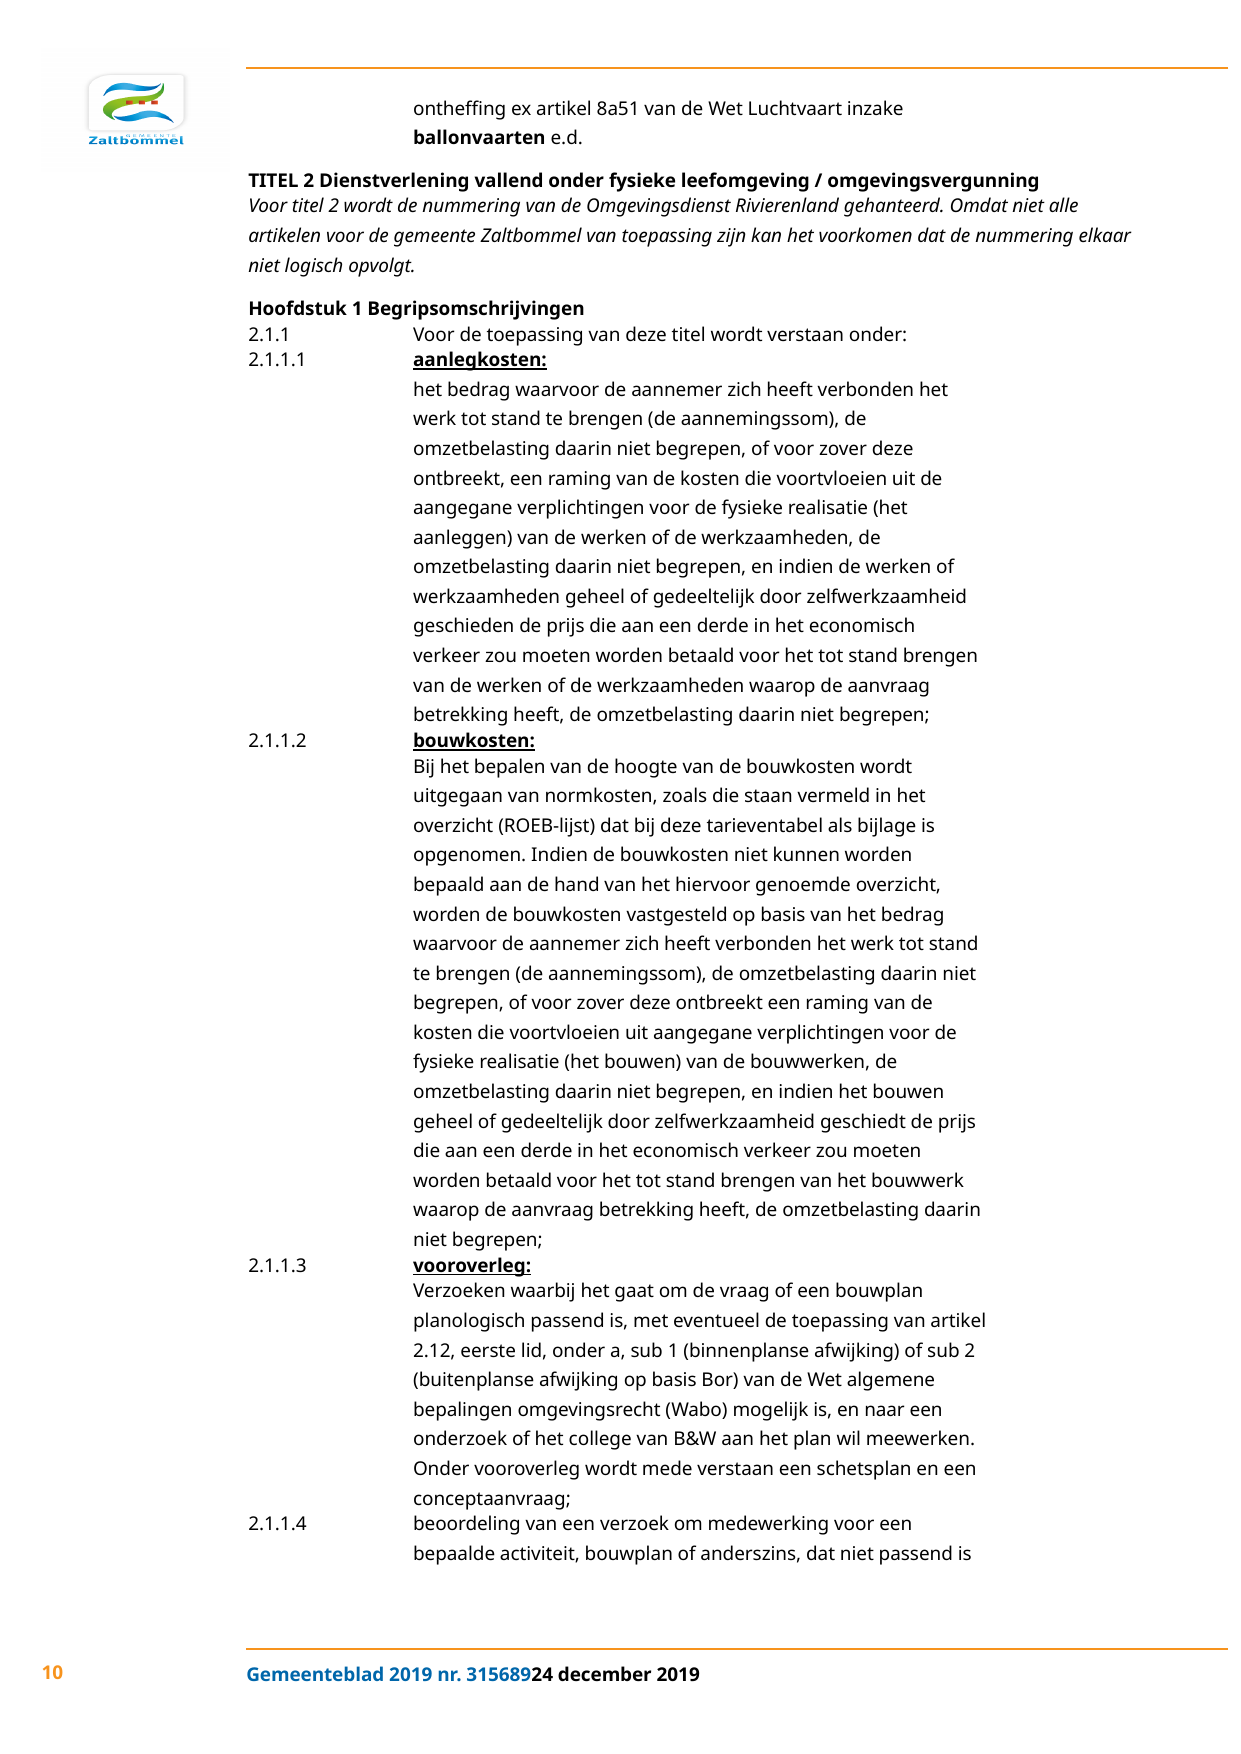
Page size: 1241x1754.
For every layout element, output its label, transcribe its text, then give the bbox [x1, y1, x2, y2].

table_cell [987, 1511, 1152, 1567]
table_cell principeverzoek: beoordeling van een verzoek om medewerking voor een bepaalde activiteit, bouwplan of anderszins, dat niet passend is binnen het ter plaatse geldende bestemmingsplan c.q. beheersverordening en waaraan niet met toepassing van artikel 2.12, eerste lid, onder a, sub 1 of 2º van de Wet algemene bepalingen omgevingsrecht (Wabo) medewerking kan worden verleend (waaronder verzoeken om bestemmingsplanherziening, wijzigingsplan, uitwerkingsplan, omgevingsvergunning artikel 2.12, eerste lid, onder a, sub 3); [413, 1511, 987, 1567]
table_cell vooroverleg: [413, 1252, 987, 1278]
table_header [987, 321, 1152, 346]
table_cell Verzoeken waarbij het gaat om de vraag of een bouwplan planologisch passend is, met eventueel de toepassing van artikel 2.12, eerste lid, onder a, sub 1 (binnenplanse afwijking) of sub 2 (buitenplanse afwijking op basis Bor) van de Wet algemene bepalingen omgevingsrecht (Wabo) mogelijk is, en naar een onderzoek of het college van B&W aan het plan wil meewerken. Onder vooroverleg wordt mede verstaan een schetsplan en een conceptaanvraag; [413, 1278, 987, 1511]
table_cell [248, 753, 413, 1252]
table_header Voor de toepassing van deze titel wordt verstaan onder: [413, 321, 987, 346]
table_cell 2.1.1.2 [248, 727, 413, 753]
table_cell ontheffing ex artikel 8a51 van de Wet Luchtvaart inzake ballonvaarten e.d. [413, 95, 987, 150]
table_cell Bij het bepalen van de hoogte van de bouwkosten wordt uitgegaan van normkosten, zoals die staan vermeld in het overzicht (ROEB-lijst) dat bij deze tarieventabel als bijlage is opgenomen. Indien de bouwkosten niet kunnen worden bepaald aan de hand van het hiervoor genoemde overzicht, worden de bouwkosten vastgesteld op basis van het bedrag waarvoor de aannemer zich heeft verbonden het werk tot stand te brengen (de aannemingssom), de omzetbelasting daarin niet begrepen, of voor zover deze ontbreekt een raming van de kosten die voortvloeien uit aangegane verplichtingen voor de fysieke realisatie (het bouwen) van de bouwwerken, de omzetbelasting daarin niet begrepen, en indien het bouwen geheel of gedeeltelijk door zelfwerkzaamheid geschiedt de prijs die aan een derde in het economisch verkeer zou moeten worden betaald voor het tot stand brengen van het bouwwerk waarop de aanvraag betrekking heeft, de omzetbelasting daarin niet begrepen; [413, 753, 987, 1252]
table_cell [987, 1252, 1152, 1278]
table_cell [987, 95, 1152, 150]
table_cell 2.1.1.4 [248, 1511, 413, 1567]
table_cell [248, 95, 413, 150]
table_header 2.1.1 [248, 321, 413, 346]
text Hoofdstuk 1 Begripsomschrijvingen [248, 295, 1152, 321]
table_cell [987, 1278, 1152, 1511]
table_cell [248, 1278, 413, 1511]
table_cell [987, 727, 1152, 753]
text TITEL 2 Dienstverlening vallend onder fysieke leefomgeving / omgevingsvergunning [248, 167, 1152, 193]
table_cell aanlegkosten: het bedrag waarvoor de aannemer zich heeft verbonden het werk tot stand te brengen (de aannemingssom), de omzetbelasting daarin niet begrepen, of voor zover deze ontbreekt, een raming van de kosten die voortvloeien uit de aangegane verplichtingen voor de fysieke realisatie (het aanleggen) van de werken of de werkzaamheden, de omzetbelasting daarin niet begrepen, en indien de werken of werkzaamheden geheel of gedeeltelijk door zelfwerkzaamheid geschieden de prijs die aan een derde in het economisch verkeer zou moeten worden betaald voor het tot stand brengen van de werken of de werkzaamheden waarop de aanvraag betrekking heeft, de omzetbelasting daarin niet begrepen; [413, 346, 987, 727]
picture [41, 47, 231, 172]
table_cell bouwkosten: [413, 727, 987, 753]
table_cell [987, 753, 1152, 1252]
table_cell [987, 346, 1152, 727]
text Voor titel 2 wordt de nummering van de Omgevingsdienst Rivierenland gehanteerd. Omdat niet alle artikelen voor de gemeente Zaltbommel van toepassing zijn kan het voorkomen dat de nummering elkaar niet logisch opvolgt. [248, 193, 1152, 277]
table_cell 2.1.1.1 [248, 346, 413, 727]
table_cell 2.1.1.3 [248, 1252, 413, 1278]
